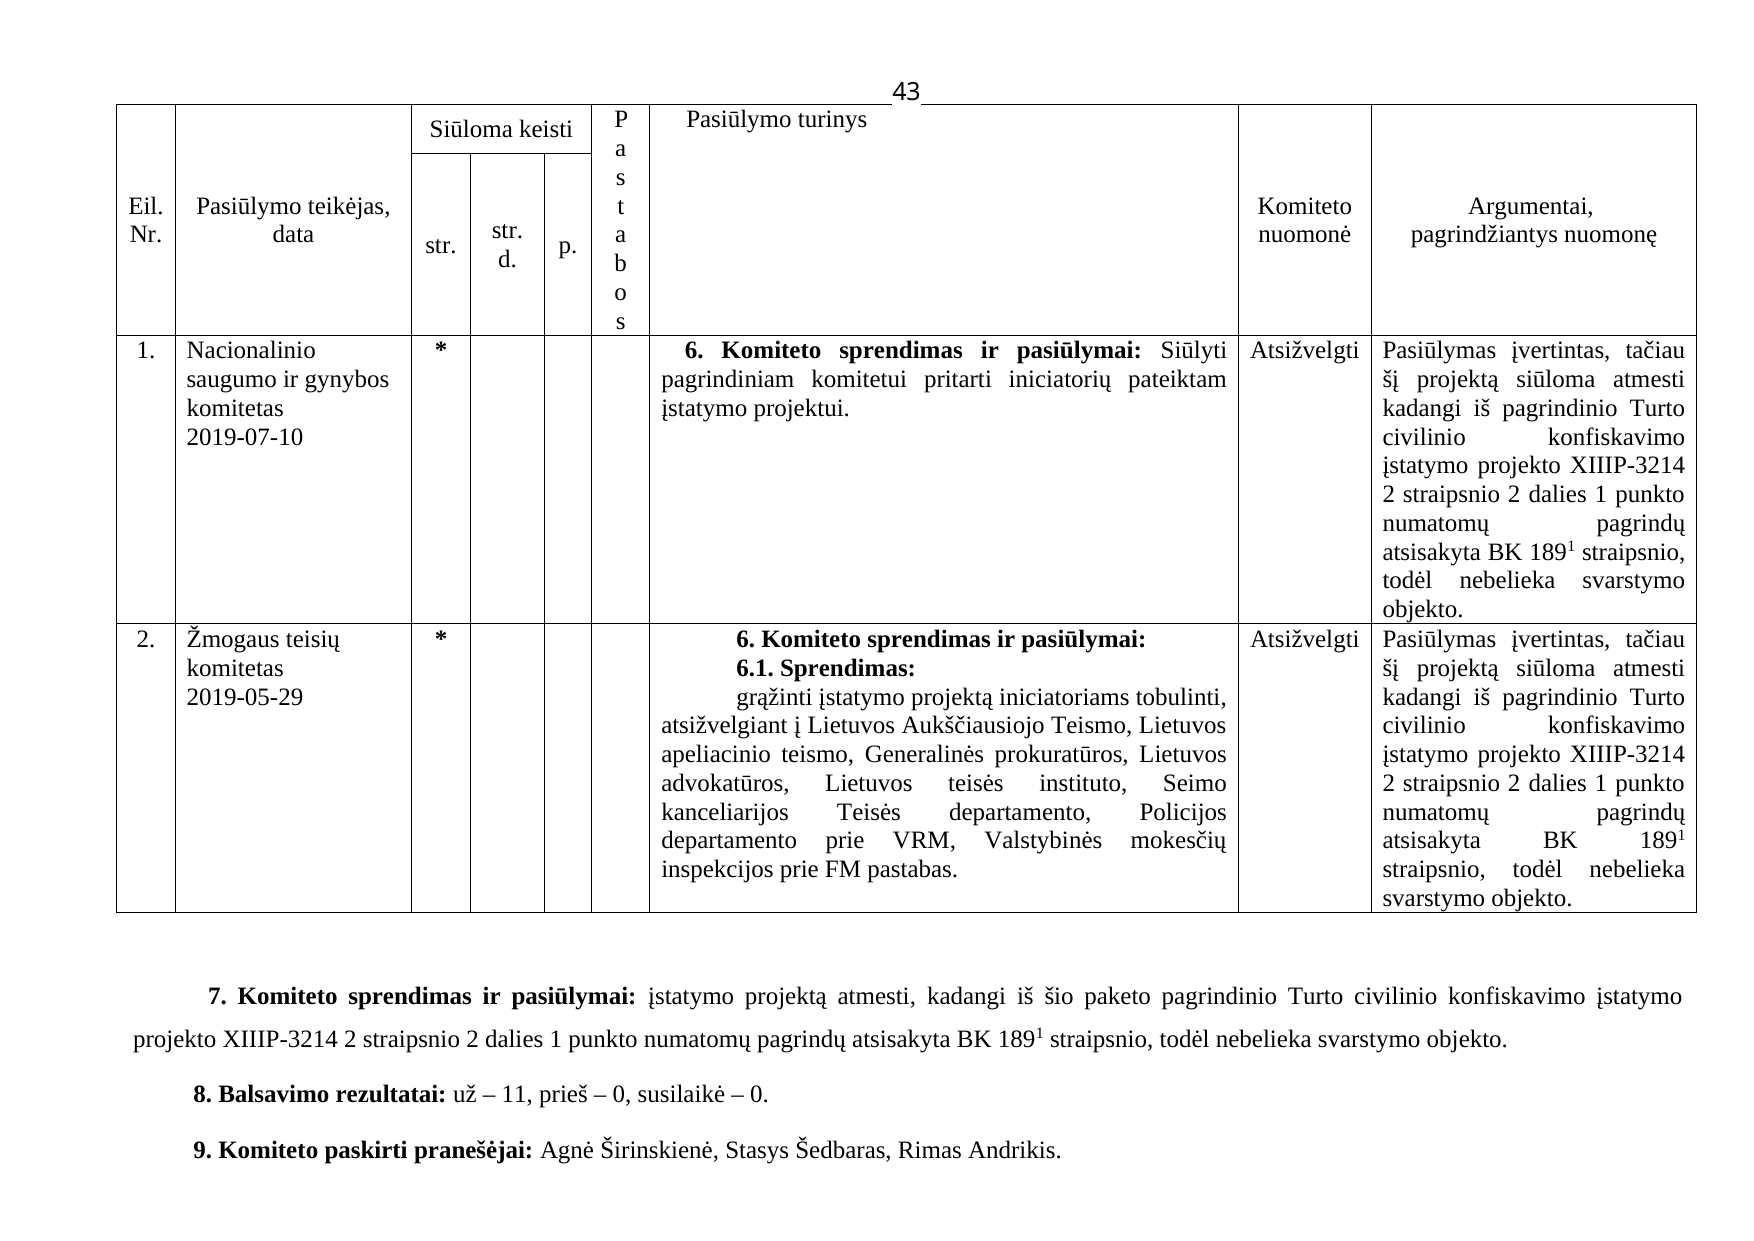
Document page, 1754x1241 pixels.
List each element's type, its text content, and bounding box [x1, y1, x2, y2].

table_cell Pasiūlymas įvertintas, tačiau šį projektą siūloma atmesti kadangi iš pagrindinio Turto civilinio konfiskavimo įstatymo projekto XIIIP-3214 2 straipsnio 2 dalies 1 punkto numatomų pagrindų atsisakyta BK 1891 straipsnio, todėl nebelieka svarstymo objekto. [1372, 336, 1696, 623]
table_cell Nacionalinio saugumo ir gynybos komitetas 2019-07-10 [176, 336, 411, 623]
table_cell Atsižvelgti [1239, 624, 1371, 912]
text 7. Komiteto sprendimas ir pasiūlymai: įstatymo projektą atmesti, kadangi iš šio paketo pagrindinio Turto civilinio konfiskavimo įstatymo projekto XIIIP-3214 2 straipsnio 2 dalies 1 punkto numatomų pagrindų atsisakyta BK 1891 straipsnio, todėl nebelieka svarstymo objekto. [133, 981, 1683, 1053]
table_cell [471, 624, 544, 912]
table_cell [471, 336, 544, 623]
table_header Pasiūlymo teikėjas, data [176, 105, 411, 334]
table_cell 2. [117, 624, 175, 912]
table_header Argumentai, pagrindžiantys nuomonę [1372, 105, 1696, 334]
table_cell [592, 336, 649, 623]
table_cell 1. [117, 336, 175, 623]
table_cell * [412, 336, 470, 623]
table_cell Žmogaus teisių komitetas 2019-05-29 [176, 624, 411, 912]
table_cell 6. Komiteto sprendimas ir pasiūlymai: Siūlyti pagrindiniam komitetui pritarti iniciatorių pateiktam įstatymo projektui. [650, 336, 1238, 623]
table_header Pastabos [592, 105, 649, 334]
table_cell str. d. [471, 154, 544, 334]
table_header Eil. Nr. [117, 105, 175, 334]
table_header Pasiūlymo turinys [650, 105, 1238, 334]
text 8. Balsavimo rezultatai: už – 11, prieš – 0, susilaikė – 0. [118, 1079, 1695, 1108]
table_cell p. [545, 154, 591, 334]
table_cell [545, 624, 591, 912]
table_cell 6. Komiteto sprendimas ir pasiūlymai: 6.1. Sprendimas: grąžinti įstatymo projektą iniciatoriams tobulinti, atsižvelgiant į Lietuvos Aukščiausiojo Teismo, Lietuvos apeliacinio teismo, Generalinės prokuratūros, Lietuvos advokatūros, Lietuvos teisės instituto, Seimo kanceliarijos Teisės departamento, Policijos departamento prie VRM, Valstybinės mokesčių inspekcijos prie FM pastabas. [650, 624, 1238, 912]
table_cell Atsižvelgti [1239, 336, 1371, 623]
table_cell [545, 336, 591, 623]
text 9. Komiteto paskirti pranešėjai: Agnė Širinskienė, Stasys Šedbaras, Rimas Andrikis. [118, 1135, 1695, 1164]
table_header Siūloma keisti [412, 105, 591, 153]
table_cell [592, 624, 649, 912]
table_header Komiteto nuomonė [1239, 105, 1371, 334]
table_cell str. [412, 154, 470, 334]
table_cell * [412, 624, 470, 912]
table_cell Pasiūlymas įvertintas, tačiau šį projektą siūloma atmesti kadangi iš pagrindinio Turto civilinio konfiskavimo įstatymo projekto XIIIP-3214 2 straipsnio 2 dalies 1 punkto numatomų pagrindų atsisakyta BK 1891 straipsnio, todėl nebelieka svarstymo objekto. [1372, 624, 1696, 912]
